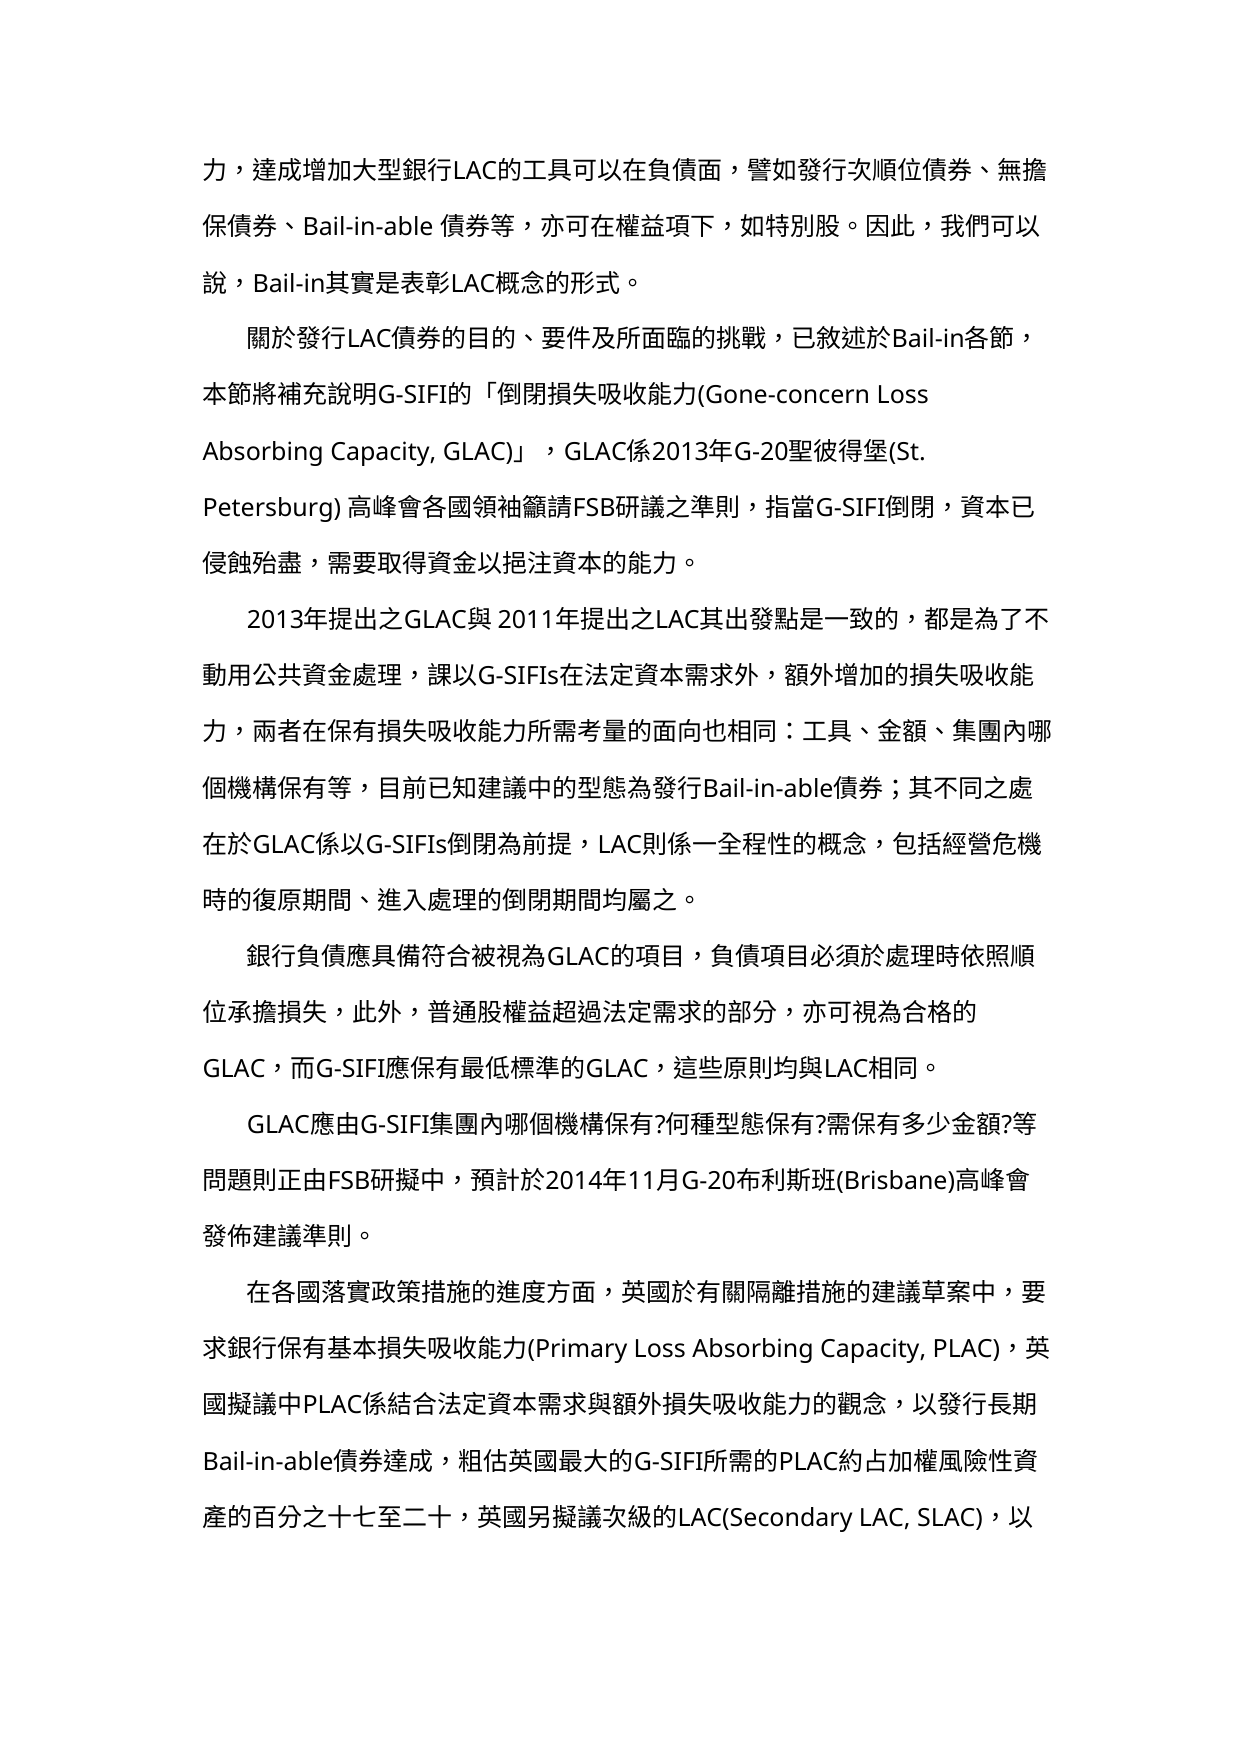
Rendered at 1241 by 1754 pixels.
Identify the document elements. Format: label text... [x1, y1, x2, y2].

text 2013年提出之GLAC與 2011年提出之LAC其出發點是一致的，都是為了不動用公共資金處理，課以G-SIFIs在法定資本需求外，額外增加的損失吸收能力，兩者在保有損失吸收能力所需考量的面向也相同：工具、金額、集團內哪個機構保有等，目前已知建議中的型態為發行Bail-in-able債券；其不同之處在於GLAC係以G-SIFIs倒閉為前提，LAC則係一全程性的概念，包括經營危機時的復原期間、進入處理的倒閉期間均屬之。 [202, 599, 1053, 917]
text 關於發行LAC債券的目的、要件及所面臨的挑戰，已敘述於Bail-in各節，本節將補充說明G-SIFI的「倒閉損失吸收能力(Gone-concern Loss Absorbing Capacity, GLAC)」，GLAC係2013年G-20聖彼得堡(St. Petersburg) 高峰會各國領袖籲請FSB研議之準則，指當G-SIFI倒閉，資本已侵蝕殆盡，需要取得資金以挹注資本的能力。 [202, 318, 1053, 581]
text 力，達成增加大型銀行LAC的工具可以在負債面，譬如發行次順位債券、無擔保債券、Bail-in-able 債券等，亦可在權益項下，如特別股。因此，我們可以說，Bail-in其實是表彰LAC概念的形式。 [202, 150, 1053, 300]
text 在各國落實政策措施的進度方面，英國於有關隔離措施的建議草案中，要求銀行保有基本損失吸收能力(Primary Loss Absorbing Capacity, PLAC)，英國擬議中PLAC係結合法定資本需求與額外損失吸收能力的觀念，以發行長期Bail-in-able債券達成，粗估英國最大的G-SIFI所需的PLAC約占加權風險性資產的百分之十七至二十，英國另擬議次級的LAC(Secondary LAC, SLAC)，以 [202, 1272, 1053, 1534]
text 銀行負債應具備符合被視為GLAC的項目，負債項目必須於處理時依照順位承擔損失，此外，普通股權益超過法定需求的部分，亦可視為合格的GLAC，而G-SIFI應保有最低標準的GLAC，這些原則均與LAC相同。 [202, 936, 1053, 1086]
text GLAC應由G-SIFI集團內哪個機構保有?何種型態保有?需保有多少金額?等問題則正由FSB研擬中，預計於2014年11月G-20布利斯班(Brisbane)高峰會發佈建議準則。 [202, 1104, 1053, 1254]
